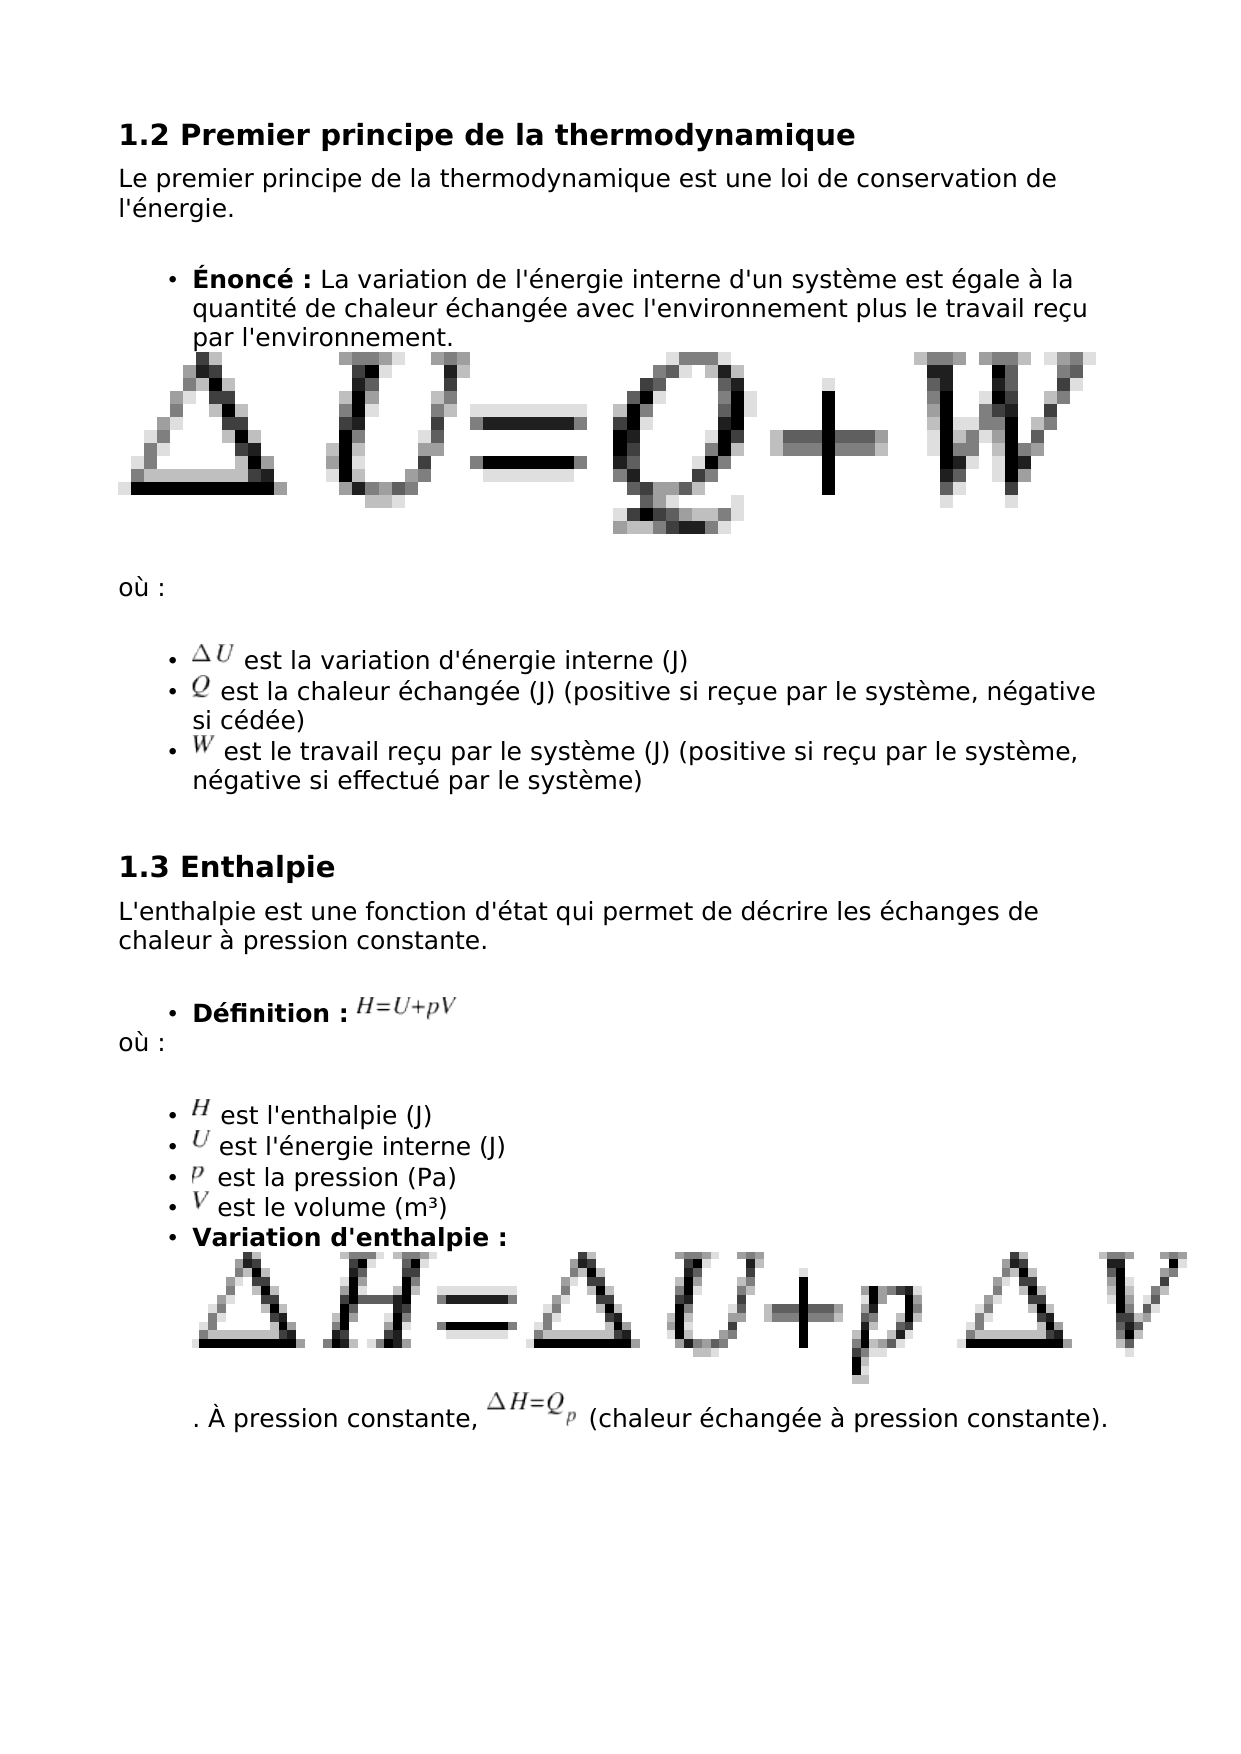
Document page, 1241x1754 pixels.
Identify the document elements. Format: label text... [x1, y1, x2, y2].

picture [118, 352, 1123, 561]
subtitle 1.3 Enthalpie [118, 850, 1122, 884]
picture [192, 675, 213, 701]
list est l'enthalpie (J) [177, 1099, 1122, 1130]
subtitle 1.2 Premier principe de la thermodynamique [118, 118, 1122, 152]
text L'enthalpie est une fonction d'état qui permet de décrire les échanges de chaleur à pression constante. [118, 897, 1122, 955]
list est le volume (m³) [177, 1192, 1122, 1223]
list est le travail reçu par le système (J) (positive si reçu par le système, négative si effectué par le système) [177, 736, 1122, 796]
picture [192, 1252, 1196, 1428]
text où : [118, 573, 1122, 603]
list est la pression (Pa) [177, 1161, 1122, 1192]
picture [192, 1130, 211, 1155]
list est la chaleur échangée (J) (positive si reçue par le système, négative si cédée) [177, 676, 1122, 736]
picture [192, 1191, 210, 1217]
picture [192, 1099, 213, 1124]
picture [192, 644, 236, 670]
text où : [118, 1028, 1122, 1057]
picture [192, 1161, 210, 1186]
list est la variation d'énergie interne (J) [177, 644, 1122, 676]
picture [356, 997, 462, 1022]
text Le premier principe de la thermodynamique est une loi de conservation de l'énergie. [118, 164, 1122, 223]
list Définition : [177, 997, 1122, 1028]
list est l'énergie interne (J) [177, 1130, 1122, 1161]
picture [192, 735, 216, 761]
list Énoncé : La variation de l'énergie interne d'un système est égale à la quantité de chaleur échangée avec l'environnement plus le travail reçu par l'environnement. [177, 265, 1122, 352]
list Variation d'enthalpie : . À pression constante, (chaleur échangée à pression constante). [177, 1223, 1122, 1433]
